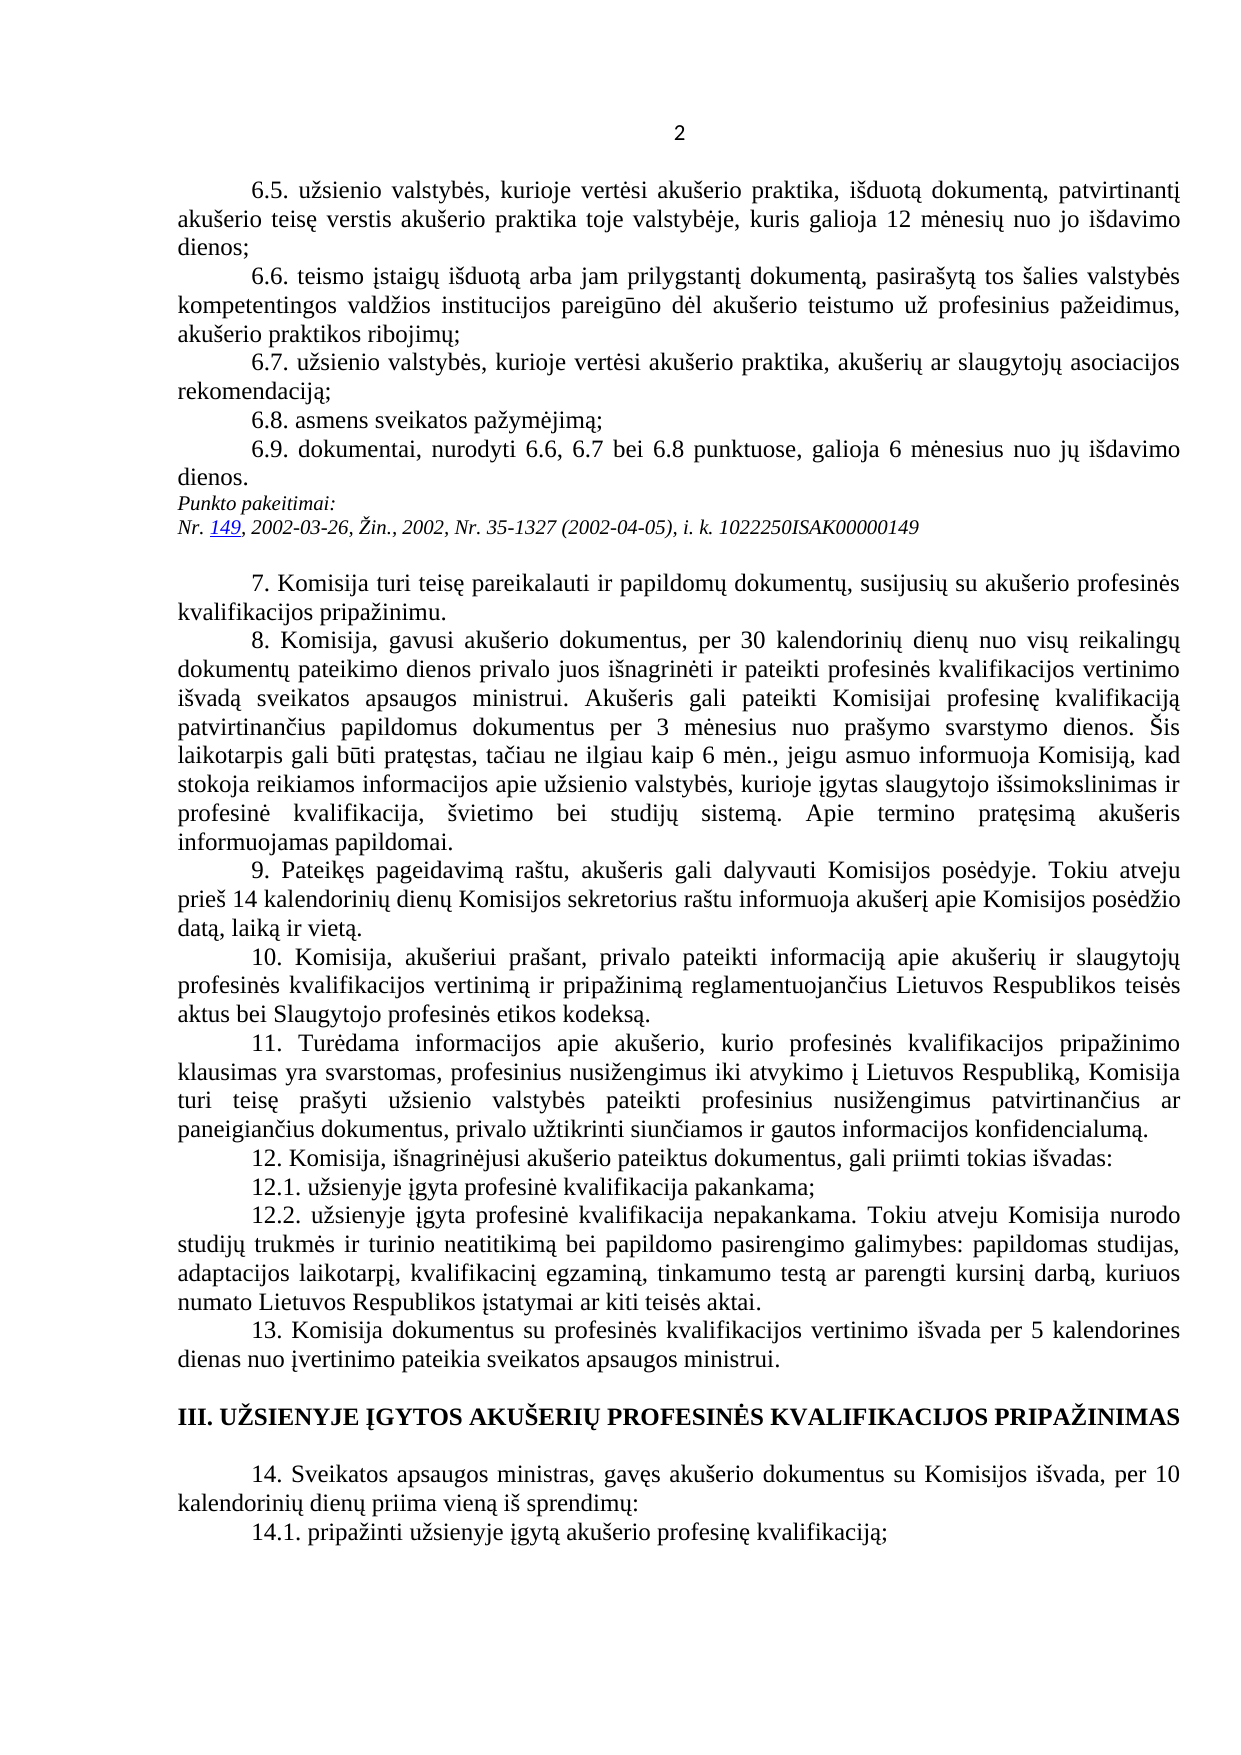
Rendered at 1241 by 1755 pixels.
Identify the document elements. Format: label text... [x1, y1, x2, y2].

text 11. Turėdama informacijos apie akušerio, kurio profesinės kvalifikacijos pripažinimo klausimas yra svarstomas, profesinius nusižengimus iki atvykimo į Lietuvos Respubliką, Komisija turi teisę prašyti užsienio valstybės pateikti profesinius nusižengimus patvirtinančius ar paneigiančius dokumentus, privalo užtikrinti siunčiamos ir gautos informacijos konfidencialumą. [177, 1028, 1181, 1143]
text III. UŽSIENYJE ĮGYTOS AKUŠERIŲ PROFESINĖS KVALIFIKACIJOS PRIPAŽINIMAS [177, 1402, 1181, 1431]
text 6.9. dokumentai, nurodyti 6.6, 6.7 bei 6.8 punktuose, galioja 6 mėnesius nuo jų išdavimo dienos. [177, 434, 1181, 491]
text 12. Komisija, išnagrinėjusi akušerio pateiktus dokumentus, gali priimti tokias išvadas: [177, 1143, 1181, 1172]
text 6.6. teismo įstaigų išduotą arba jam prilygstantį dokumentą, pasirašytą tos šalies valstybės kompetentingos valdžios institucijos pareigūno dėl akušerio teistumo už profesinius pažeidimus, akušerio praktikos ribojimų; [177, 261, 1181, 347]
text Punkto pakeitimai: [177, 491, 1181, 515]
text 14. Sveikatos apsaugos ministras, gavęs akušerio dokumentus su Komisijos išvada, per 10 kalendorinių dienų priima vieną iš sprendimų: [177, 1459, 1181, 1517]
text 9. Pateikęs pageidavimą raštu, akušeris gali dalyvauti Komisijos posėdyje. Tokiu atveju prieš 14 kalendorinių dienų Komisijos sekretorius raštu informuoja akušerį apie Komisijos posėdžio datą, laiką ir vietą. [177, 856, 1181, 942]
text 8. Komisija, gavusi akušerio dokumentus, per 30 kalendorinių dienų nuo visų reikalingų dokumentų pateikimo dienos privalo juos išnagrinėti ir pateikti profesinės kvalifikacijos vertinimo išvadą sveikatos apsaugos ministrui. Akušeris gali pateikti Komisijai profesinę kvalifikaciją patvirtinančius papildomus dokumentus per 3 mėnesius nuo prašymo svarstymo dienos. Šis laikotarpis gali būti pratęstas, tačiau ne ilgiau kaip 6 mėn., jeigu asmuo informuoja Komisiją, kad stokoja reikiamos informacijos apie užsienio valstybės, kurioje įgytas slaugytojo išsimokslinimas ir profesinė kvalifikacija, švietimo bei studijų sistemą. Apie termino pratęsimą akušeris informuojamas papildomai. [177, 626, 1181, 856]
text 13. Komisija dokumentus su profesinės kvalifikacijos vertinimo išvada per 5 kalendorines dienas nuo įvertinimo pateikia sveikatos apsaugos ministrui. [177, 1316, 1181, 1373]
text 6.8. asmens sveikatos pažymėjimą; [177, 405, 1181, 434]
text 10. Komisija, akušeriui prašant, privalo pateikti informaciją apie akušerių ir slaugytojų profesinės kvalifikacijos vertinimą ir pripažinimą reglamentuojančius Lietuvos Respublikos teisės aktus bei Slaugytojo profesinės etikos kodeksą. [177, 942, 1181, 1028]
text 12.2. užsienyje įgyta profesinė kvalifikacija nepakankama. Tokiu atveju Komisija nurodo studijų trukmės ir turinio neatitikimą bei papildomo pasirengimo galimybes: papildomas studijas, adaptacijos laikotarpį, kvalifikacinį egzaminą, tinkamumo testą ar parengti kursinį darbą, kuriuos numato Lietuvos Respublikos įstatymai ar kiti teisės aktai. [177, 1201, 1181, 1316]
text 7. Komisija turi teisę pareikalauti ir papildomų dokumentų, susijusių su akušerio profesinės kvalifikacijos pripažinimu. [177, 568, 1181, 626]
text 14.1. pripažinti užsienyje įgytą akušerio profesinę kvalifikaciją; [177, 1517, 1181, 1546]
text Nr. 149, 2002-03-26, Žin., 2002, Nr. 35-1327 (2002-04-05), i. k. 1022250ISAK00000149 [177, 515, 1181, 539]
text 6.5. užsienio valstybės, kurioje vertėsi akušerio praktika, išduotą dokumentą, patvirtinantį akušerio teisę verstis akušerio praktika toje valstybėje, kuris galioja 12 mėnesių nuo jo išdavimo dienos; [177, 175, 1181, 261]
text 6.7. užsienio valstybės, kurioje vertėsi akušerio praktika, akušerių ar slaugytojų asociacijos rekomendaciją; [177, 347, 1181, 405]
text 12.1. užsienyje įgyta profesinė kvalifikacija pakankama; [177, 1172, 1181, 1201]
